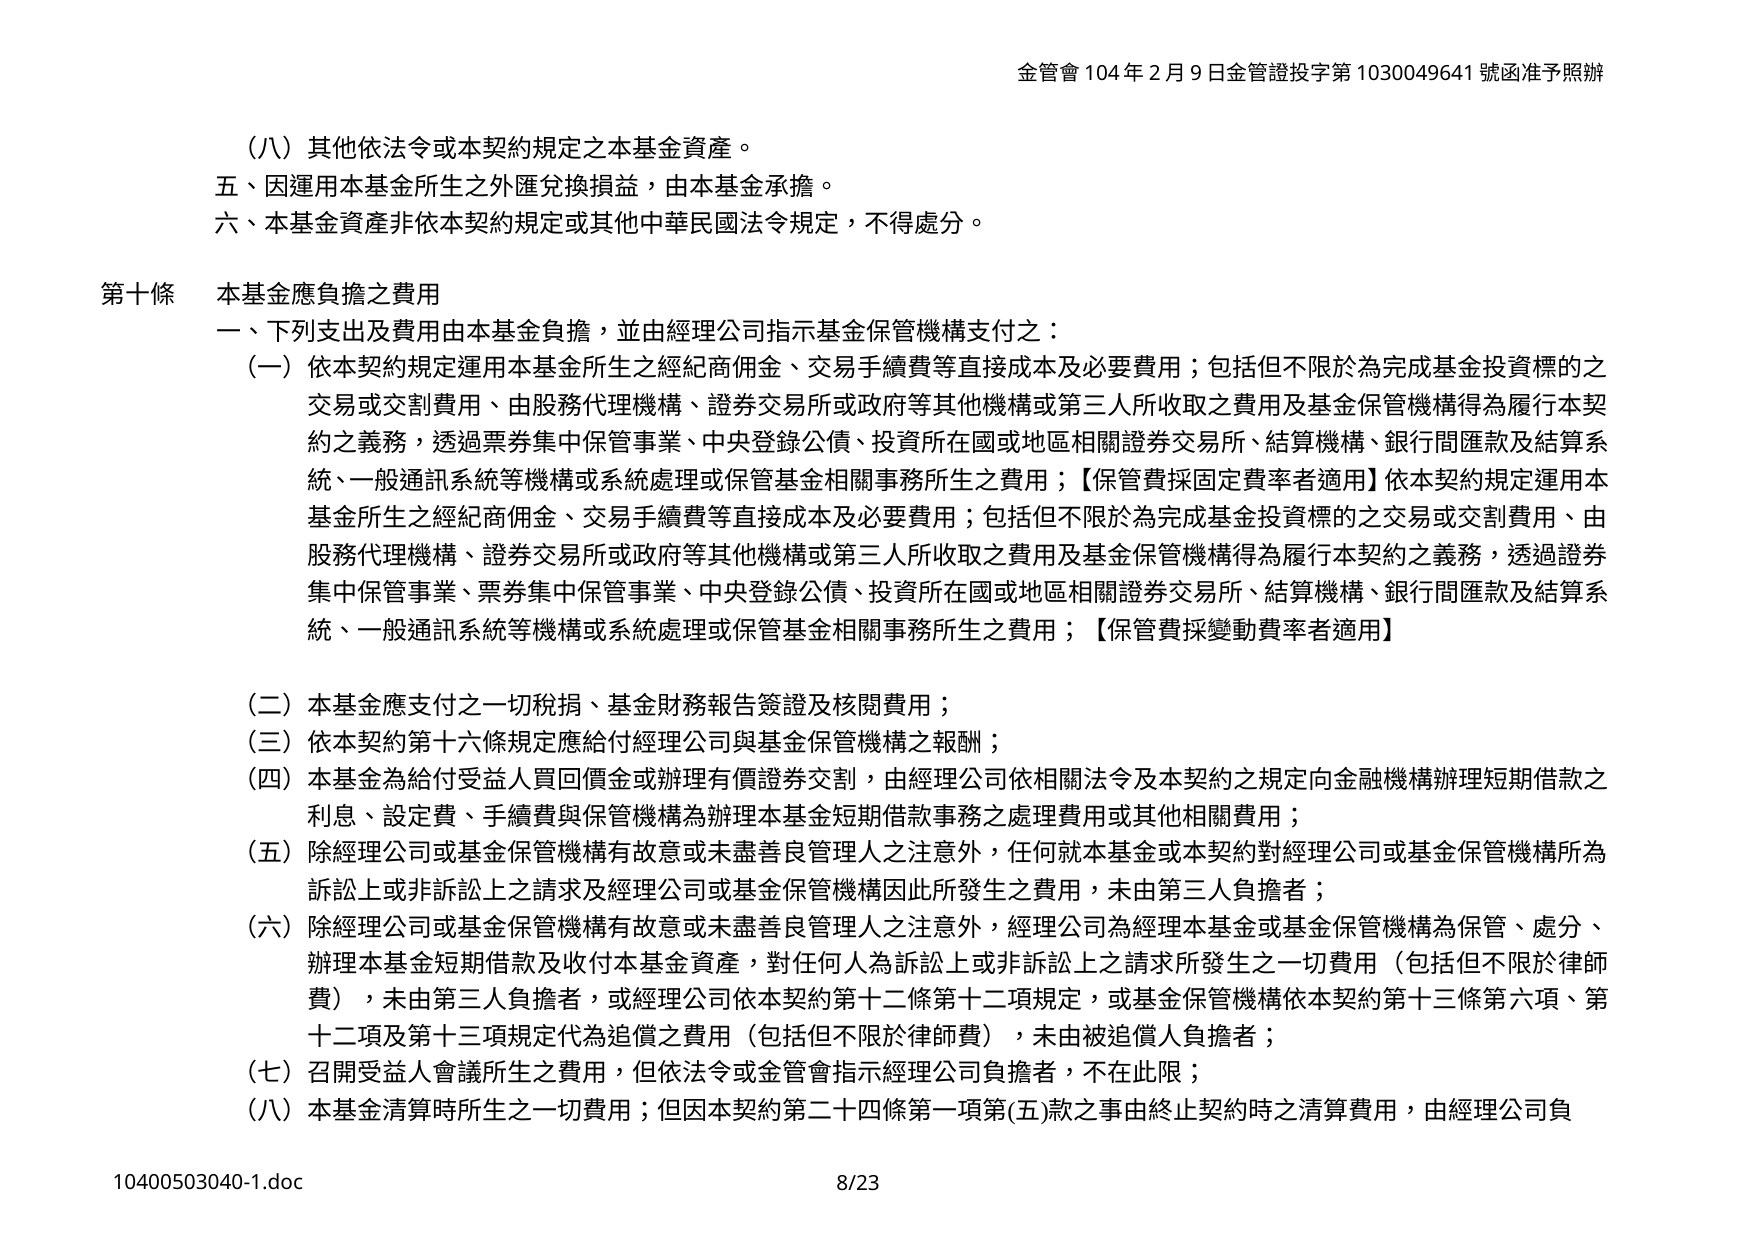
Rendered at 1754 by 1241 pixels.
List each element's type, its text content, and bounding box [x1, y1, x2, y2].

table_cell 第十條 [62, 275, 213, 1127]
table_cell [62, 128, 213, 275]
table_cell 本基金之資產 一、本基金全部資產應獨立於經理公司及基金保管機構自有資產之外，並由基金保管機構本於信託關係，依經理公司之運用指示從事保管、處分、收付本基金之資產。本基金資產應以「______________受託保管________證券投資信託基金專戶」名義，經金管會申報生效後登記之，並得簡稱為「 基金專戶」。基金保管機構應於外匯指定銀行依本基金計價幣別開立上述專戶。但本基金於中華民國境外之資產，得依資產所在國或地區法令或基金保管機構與國外受託保管機構間契約之約定辦理。 二、經理公司及基金保管機構就其自有財產所負債務，依證券投資信託及顧問法第二十一條規定，其債權人不得對於本基金資產為任何請求或行使其他權利。 三、經理公司及基金保管機構應為本基金製作獨立之簿冊文件，以與經理公司及基金保管機構之自有財產互相獨立。 四、下列財產為本基金資產： 申購受益權單位之發行價額。 發行價額所生之孳息。 以本基金購入之各項資產。 每次收益分配總金額獨立列帳後給付前所生之利息。 以本基金購入之資產之孳息及資本利得。 因受益人或其他第三人對本基金請求權罹於消滅時效，本基金所得之利益。 買回費用（不含委任銷售機構收取之買回收件手續費）。 其他依法令或本契約規定之本基金資產。 五、因運用本基金所生之外匯兌換損益，由本基金承擔。 六、本基金資產非依本契約規定或其他中華民國法令規定，不得處分。 [214, 128, 1612, 275]
table_cell 本基金應負擔之費用 一、下列支出及費用由本基金負擔，並由經理公司指示基金保管機構支付之： （一）依本契約規定運用本基金所生之經紀商佣金、交易手續費等直接成本及必要費用；包括但不限於為完成基金投資標的之交易或交割費用、由股務代理機構、證券交易所或政府等其他機構或第三人所收取之費用及基金保管機構得為履行本契約之義務，透過票券集中保管事業、中央登錄公債、投資所在國或地區相關證券交易所、結算機構、銀行間匯款及結算系統、一般通訊系統等機構或系統處理或保管基金相關事務所生之費用；【保管費採固定費率者適用】依本契約規定運用本基金所生之經紀商佣金、交易手續費等直接成本及必要費用；包括但不限於為完成基金投資標的之交易或交割費用、由股務代理機構、證券交易所或政府等其他機構或第三人所收取之費用及基金保管機構得為履行本契約之義務，透過證券集中保管事業、票券集中保管事業、中央登錄公債、投資所在國或地區相關證券交易所、結算機構、銀行間匯款及結算系統、一般通訊系統等機構或系統處理或保管基金相關事務所生之費用；【保管費採變動費率者適用】 （二）本基金應支付之一切稅捐、基金財務報告簽證及核閱費用； （三）依本契約第十六條規定應給付經理公司與基金保管機構之報酬； （四）本基金為給付受益人買回價金或辦理有價證券交割，由經理公司依相關法令及本契約之規定向金融機構辦理短期借款之利息、設定費、手續費與保管機構為辦理本基金短期借款事務之處理費用或其他相關費用； （五）除經理公司或基金保管機構有故意或未盡善良管理人之注意外，任何就本基金或本契約對經理公司或基金保管機構所為訴訟上或非訴訟上之請求及經理公司或基金保管機構因此所發生之費用，未由第三人負擔者； （六）除經理公司或基金保管機構有故意或未盡善良管理人之注意外，經理公司為經理本基金或基金保管機構為保管、處分、辦理本基金短期借款及收付本基金資產，對任何人為訴訟上或非訴訟上之請求所發生之一切費用（包括但不限於律師費），未由第三人負擔者，或經理公司依本契約第十二條第十二項規定，或基金保管機構依本契約第十三條第六項、第十二項及第十三項規定代為追償之費用（包括但不限於律師費），未由被追償人負擔者； （七）召開受益人會議所生之費用，但依法令或金管會指示經理公司負擔者，不在此限； （八）本基金清算時所生之一切費用；但因本契約第二十四條第一項第(五)款之事由終止契約時之清算費用，由經理公司負 [214, 275, 1612, 1127]
